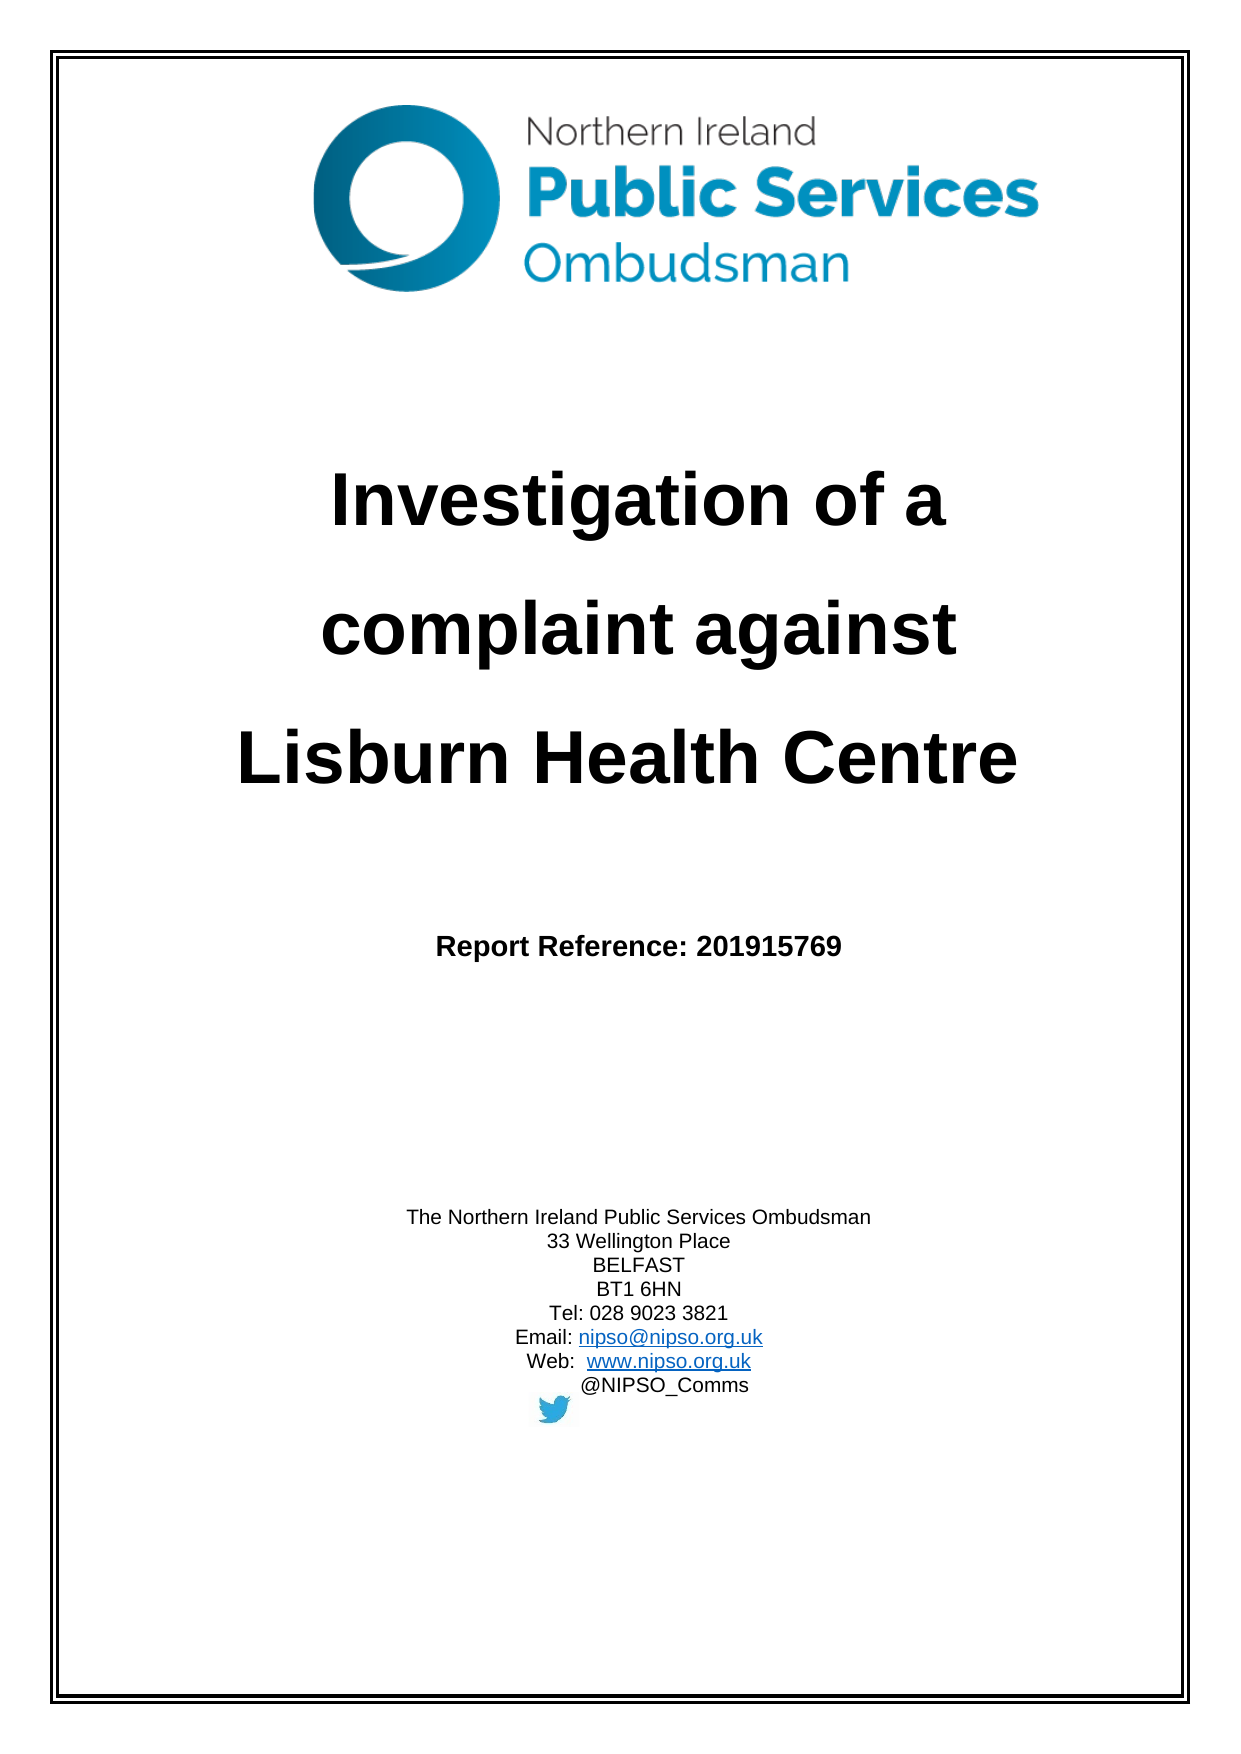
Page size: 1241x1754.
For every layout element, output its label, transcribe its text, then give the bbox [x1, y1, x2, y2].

text 33 Wellington Place [187, 1229, 1090, 1253]
text Tel: 028 9023 3821 [187, 1301, 1090, 1324]
text Web: www.nipso.org.uk [187, 1348, 1090, 1372]
text Email: nipso@nipso.org.uk [187, 1324, 1090, 1348]
text Report Reference: 201915769 [187, 929, 1090, 963]
text BELFAST [187, 1253, 1090, 1277]
text @NIPSO_Comms [187, 1372, 1090, 1427]
text BT1 6HN [187, 1277, 1090, 1301]
text The Northern Ireland Public Services Ombudsman [187, 1205, 1090, 1229]
text Investigation of a complaint against Lisburn Health Centre [187, 455, 1090, 800]
